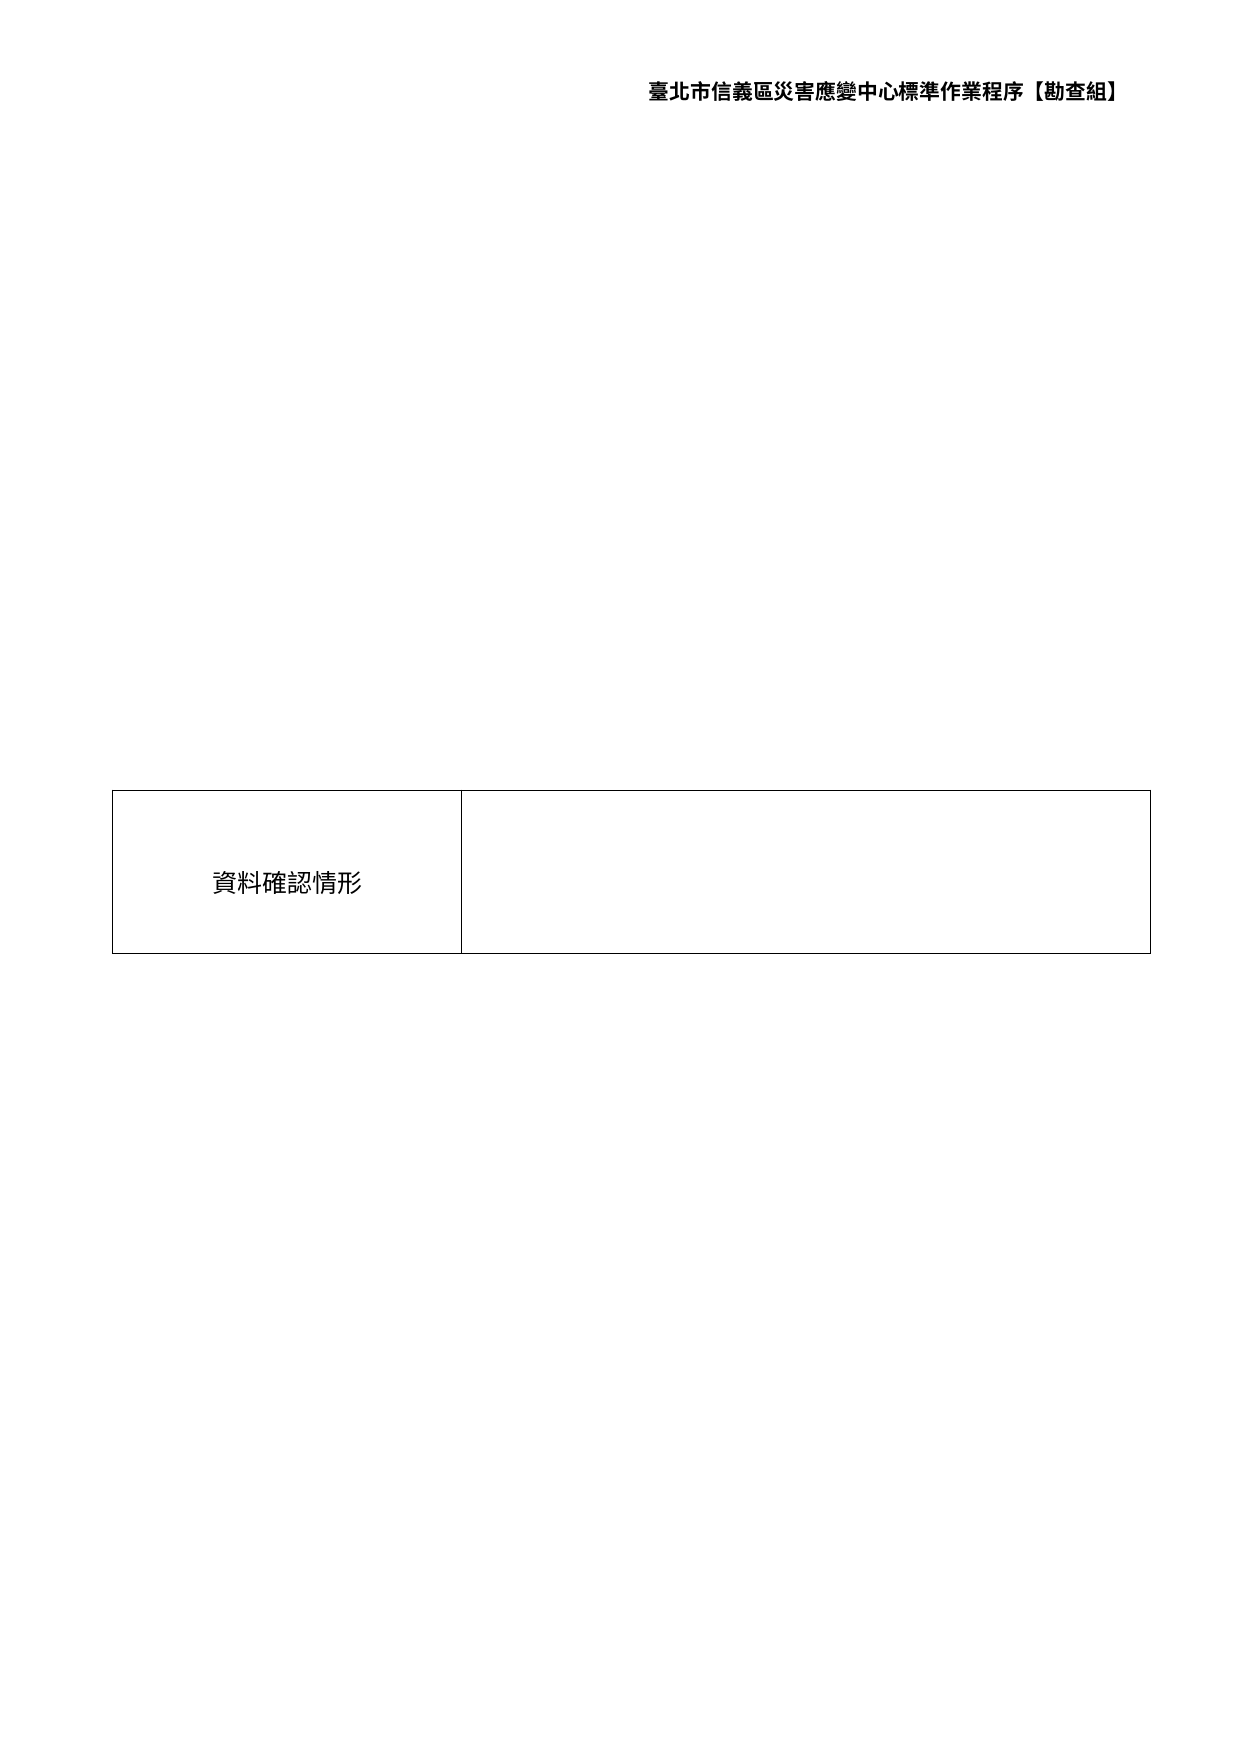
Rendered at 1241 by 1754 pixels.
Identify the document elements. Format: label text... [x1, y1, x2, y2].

table_cell [462, 791, 1150, 952]
table_cell 資料確認情形 [113, 791, 461, 952]
